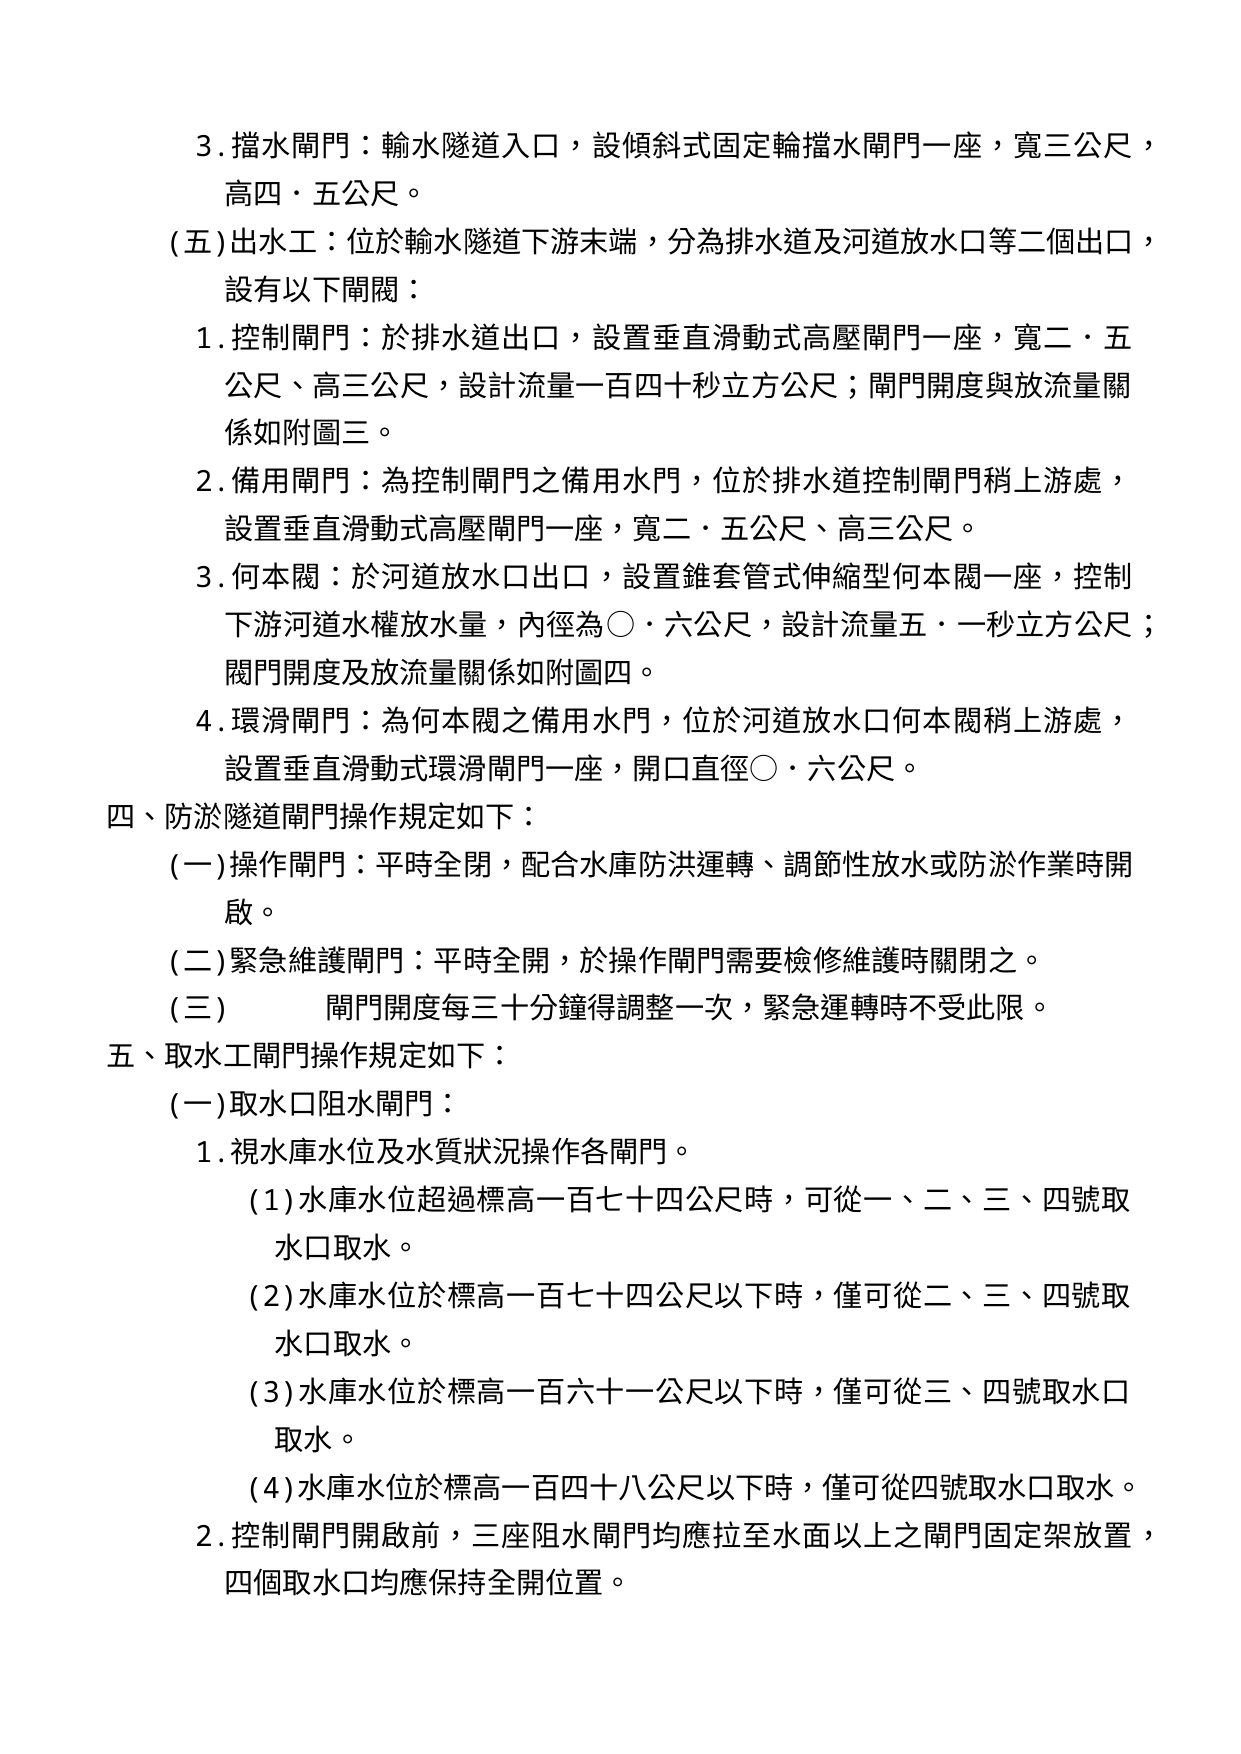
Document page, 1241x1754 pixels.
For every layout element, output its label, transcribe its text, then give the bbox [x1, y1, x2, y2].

text (三) 閘門開度每三十分鐘得調整一次，緊急運轉時不受此限。 [165, 981, 1134, 1028]
text (4)水庫水位於標高一百四十八公尺以下時，僅可從四號取水口取水。 [245, 1460, 1134, 1508]
text 1.視水庫水位及水質狀況操作各閘門。 [195, 1124, 1134, 1172]
text (2)水庫水位於標高一百七十四公尺以下時，僅可從二、三、四號取水口取水。 [245, 1268, 1134, 1364]
text 2.控制閘門開啟前，三座阻水閘門均應拉至水面以上之閘門固定架放置，四個取水口均應保持全開位置。 [195, 1508, 1134, 1603]
text (一)取水口阻水閘門： [165, 1076, 1134, 1124]
text 四、防淤隧道閘門操作規定如下： [106, 789, 1134, 837]
text 3.何本閥：於河道放水口出口，設置錐套管式伸縮型何本閥一座，控制下游河道水權放水量，內徑為○．六公尺，設計流量五．一秒立方公尺；閥門開度及放流量關係如附圖四。 [195, 549, 1134, 693]
text 4.環滑閘門：為何本閥之備用水門，位於河道放水口何本閥稍上游處，設置垂直滑動式環滑閘門一座，開口直徑○．六公尺。 [195, 693, 1134, 789]
text (3)水庫水位於標高一百六十一公尺以下時，僅可從三、四號取水口取水。 [245, 1364, 1134, 1460]
text 3.擋水閘門：輸水隧道入口，設傾斜式固定輪擋水閘門一座，寬三公尺，高四．五公尺。 [195, 118, 1134, 214]
text (一)操作閘門：平時全閉，配合水庫防洪運轉、調節性放水或防淤作業時開啟。 [165, 837, 1134, 933]
text (1)水庫水位超過標高一百七十四公尺時，可從一、二、三、四號取水口取水。 [245, 1172, 1134, 1268]
text 2.備用閘門：為控制閘門之備用水門，位於排水道控制閘門稍上游處，設置垂直滑動式高壓閘門一座，寬二．五公尺、高三公尺。 [195, 453, 1134, 549]
text (二)緊急維護閘門：平時全開，於操作閘門需要檢修維護時關閉之。 [165, 933, 1134, 981]
text 五、取水工閘門操作規定如下： [106, 1028, 1134, 1076]
text 1.控制閘門：於排水道出口，設置垂直滑動式高壓閘門一座，寬二．五公尺、高三公尺，設計流量一百四十秒立方公尺；閘門開度與放流量關係如附圖三。 [195, 310, 1134, 453]
text (五)出水工：位於輸水隧道下游末端，分為排水道及河道放水口等二個出口，設有以下閘閥： [165, 214, 1134, 310]
